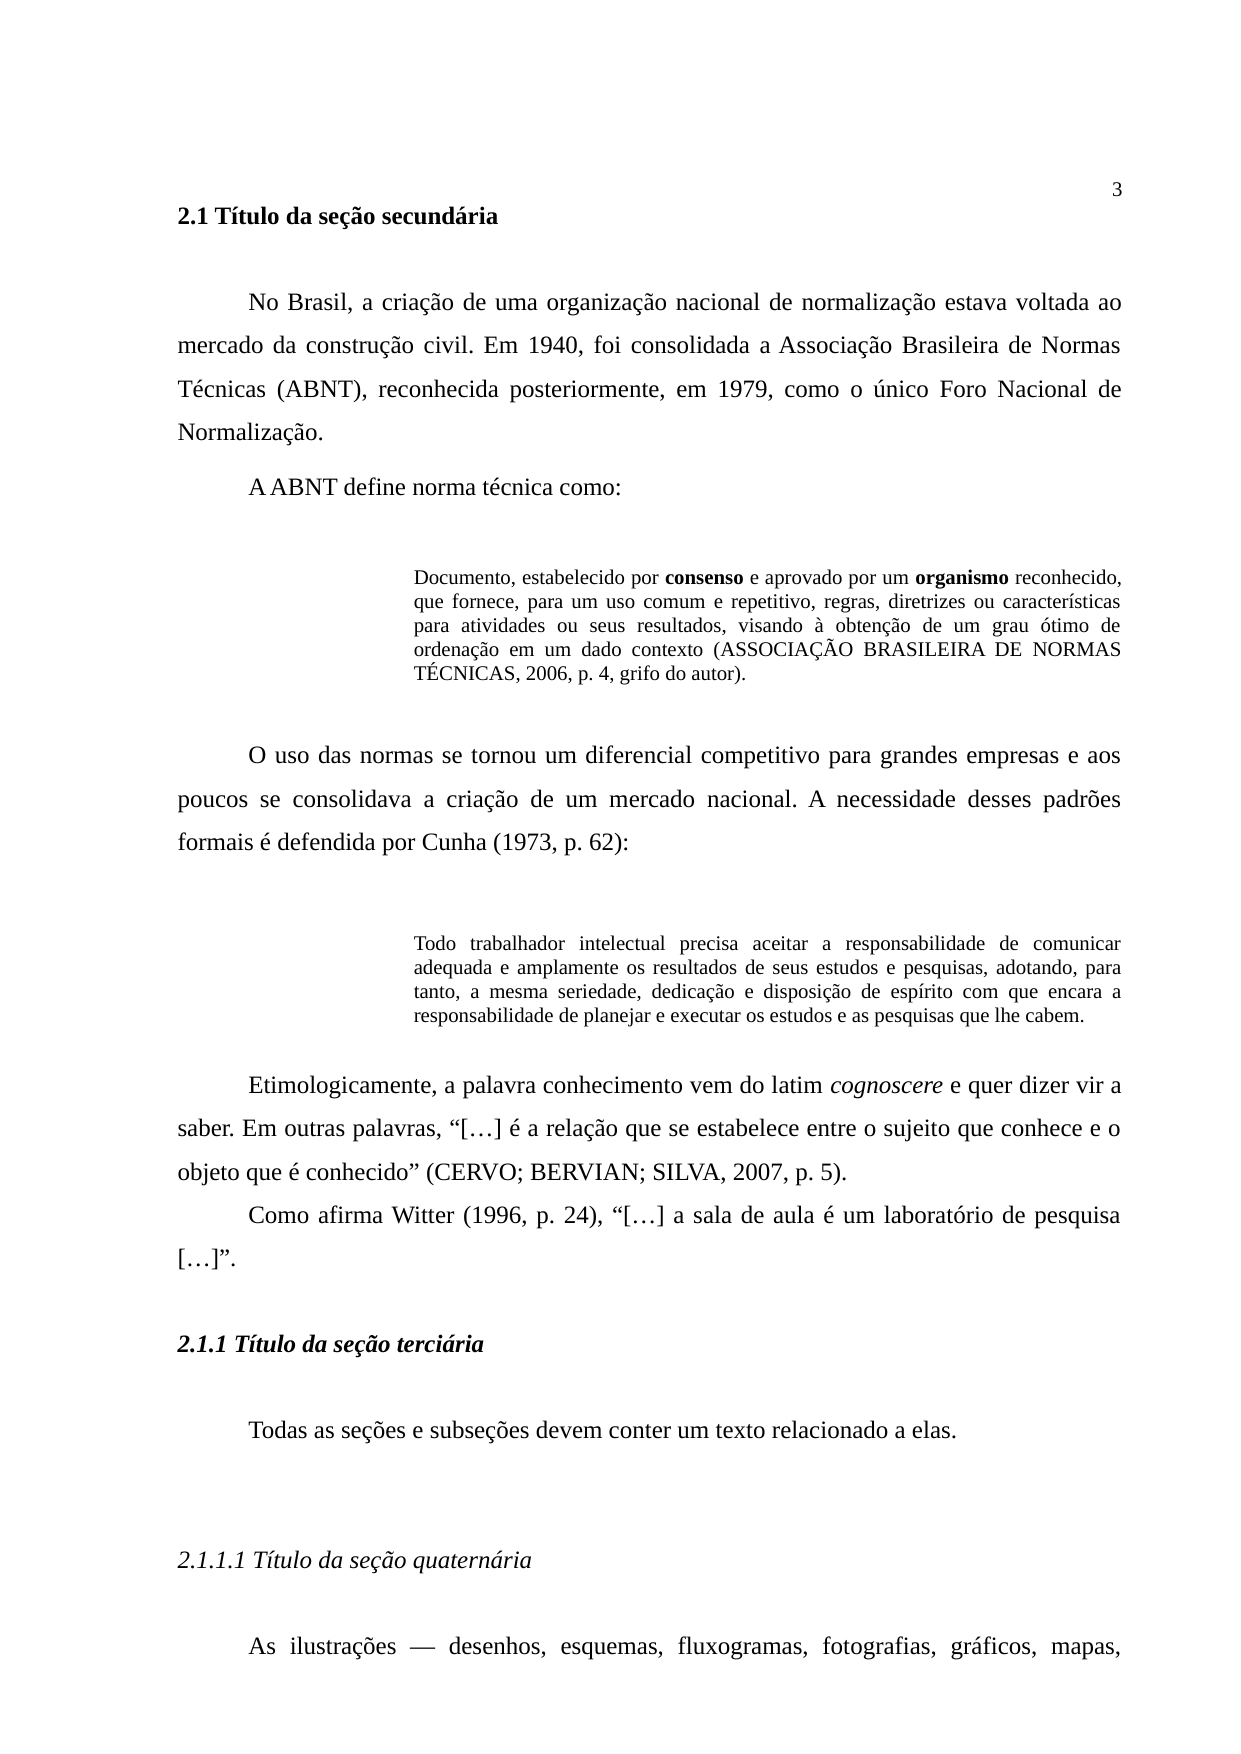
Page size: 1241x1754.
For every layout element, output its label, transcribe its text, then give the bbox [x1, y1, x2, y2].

text Como afirma Witter (1996, p. 24), “[…] a sala de aula é um laboratório de pesquisa […]”. [177, 1200, 1122, 1272]
text No Brasil, a criação de uma organização nacional de normalização estava voltada ao mercado da construção civil. Em 1940, foi consolidada a Associação Brasileira de Normas Técnicas (ABNT), reconhecida posteriormente, em 1979, como o único Foro Nacional de Normalização. [177, 287, 1122, 446]
text 2.1 Título da seção secundária [177, 201, 1122, 230]
text 2.1.1 Título da seção terciária [177, 1329, 1122, 1358]
text Todo trabalhador intelectual precisa aceitar a responsabilidade de comunicar adequada e amplamente os resultados de seus estudos e pesquisas, adotando, para tanto, a mesma seriedade, dedicação e disposição de espírito com que encara a responsabilidade de planejar e executar os estudos e as pesquisas que lhe cabem. [413, 931, 1122, 1027]
text O uso das normas se tornou um diferencial competitivo para grandes empresas e aos poucos se consolidava a criação de um mercado nacional. A necessidade desses padrões formais é defendida por Cunha (1973, p. 62): [177, 741, 1122, 856]
text Etimologicamente, a palavra conhecimento vem do latim cognoscere e quer dizer vir a saber. Em outras palavras, “[…] é a relação que se estabelece entre o sujeito que conhece e o objeto que é conhecido” (CERVO; BERVIAN; SILVA, 2007, p. 5). [177, 1070, 1122, 1185]
text Todas as seções e subseções devem conter um texto relacionado a elas. [177, 1415, 1122, 1444]
text 2.1.1.1 Título da seção quaternária [177, 1545, 1122, 1573]
text As ilustrações — desenhos, esquemas, fluxogramas, fotografias, gráficos, mapas, [177, 1631, 1122, 1660]
text A ABNT define norma técnica como: [177, 472, 1122, 501]
text Documento, estabelecido por consenso e aprovado por um organismo reconhecido, que fornece, para um uso comum e repetitivo, regras, diretrizes ou características para atividades ou seus resultados, visando à obtenção de um grau ótimo de ordenação em um dado contexto (ASSOCIAÇÃO BRASILEIRA DE NORMAS TÉCNICAS, 2006, p. 4, grifo do autor). [413, 565, 1122, 685]
